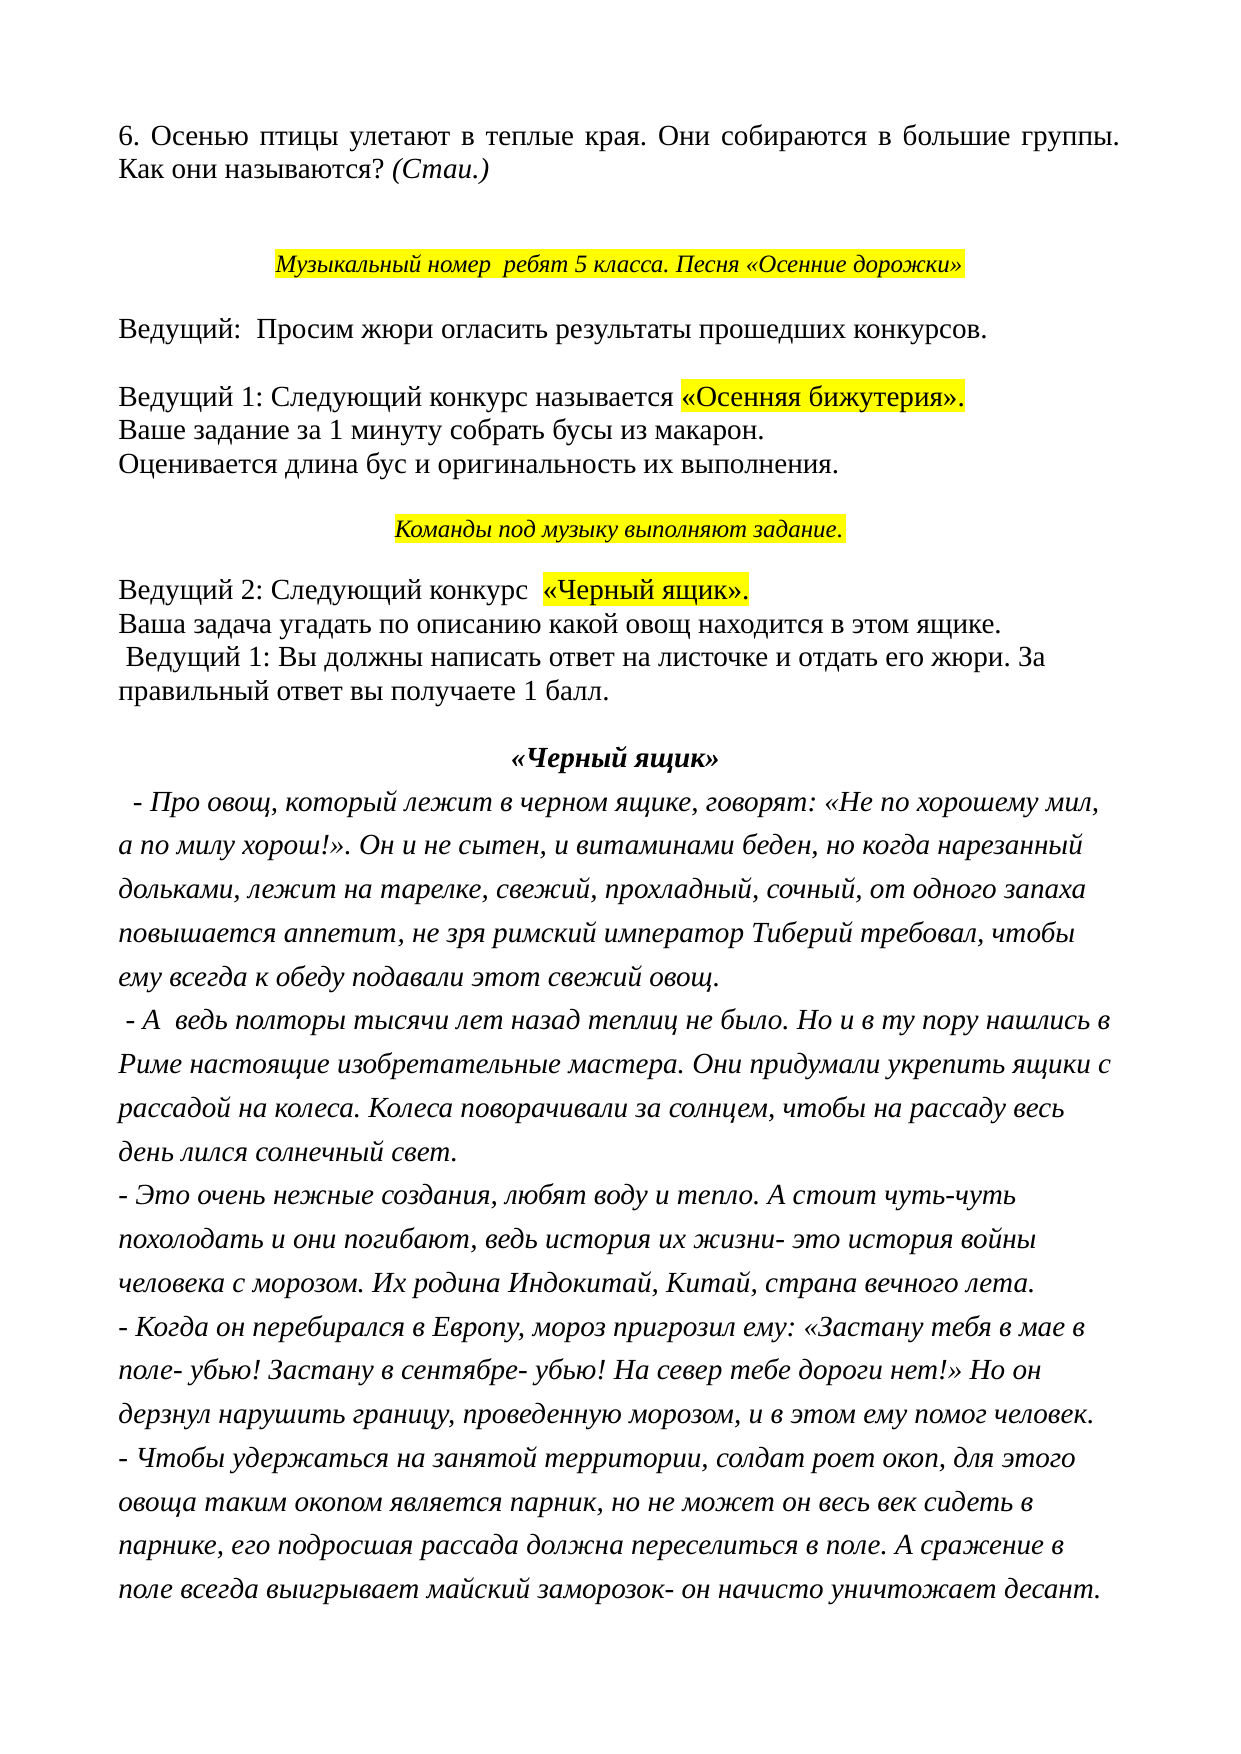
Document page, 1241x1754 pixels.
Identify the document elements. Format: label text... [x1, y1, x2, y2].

text - Когда он перебирался в Европу, мороз пригрозил ему: «Застану тебя в мае в поле- убью! Застану в сентябре- убью! На север тебе дороги нет!» Но он дерзнул нарушить границу, проведенную морозом, и в этом ему помог человек. - Чтобы удержаться на занятой территории, солдат роет окоп, для этого овоща таким окопом является парник, но не может он весь век сидеть в парнике, его подросшая рассада должна переселиться в поле. А сражение в поле всегда выигрывает майский заморозок- он начисто уничтожает десант. [118, 1298, 1122, 1605]
text - Про овощ, который лежит в черном ящике, говорят: «Не по хорошему мил, а по милу хорош!». Он и не сытен, и витаминами беден, но когда нарезанный дольками, лежит на тарелке, свежий, прохладный, сочный, от одного запаха повышается аппетит, не зря римский император Тиберий требовал, чтобы ему всегда к обеду подавали этот свежий овощ. [118, 773, 1122, 992]
text - А ведь полторы тысячи лет назад теплиц не было. Но и в ту пору нашлись в Риме настоящие изобретательные мастера. Они придумали укрепить ящики с рассадой на колеса. Колеса поворачивали за солнцем, чтобы на рассаду весь день лился солнечный свет. [118, 992, 1122, 1167]
text 6. Осенью птицы улетают в теплые края. Они собираются в большие группы. Как они называются? (Стаи.) [118, 118, 1122, 185]
text Оценивается длина бус и оригинальность их выполнения. [118, 446, 1122, 479]
text Ведущий 1: Вы должны написать ответ на листочке и отдать его жюри. За правильный ответ вы получаете 1 балл. [118, 639, 1122, 706]
text Музыкальный номер ребят 5 класса. Песня «Осенние дорожки» [118, 248, 1122, 278]
text Ведущий: Просим жюри огласить результаты прошедших конкурсов. [118, 312, 1122, 345]
text - Это очень нежные создания, любят воду и тепло. А стоит чуть-чуть похолодать и они погибают, ведь история их жизни- это история войны человека с морозом. Их родина Индокитай, Китай, страна вечного лета. [118, 1167, 1122, 1298]
text «Черный ящик» [118, 740, 1122, 773]
text Ваша задача угадать по описанию какой овощ находится в этом ящике. [118, 606, 1122, 639]
text Ведущий 2: Следующий конкурс «Черный ящик». [118, 572, 1122, 606]
text Команды под музыку выполняют задание. [118, 513, 1122, 543]
text Ваше задание за 1 минуту собрать бусы из макарон. [118, 412, 1122, 446]
text Ведущий 1: Следующий конкурс называется «Осенняя бижутерия». [118, 379, 1122, 412]
